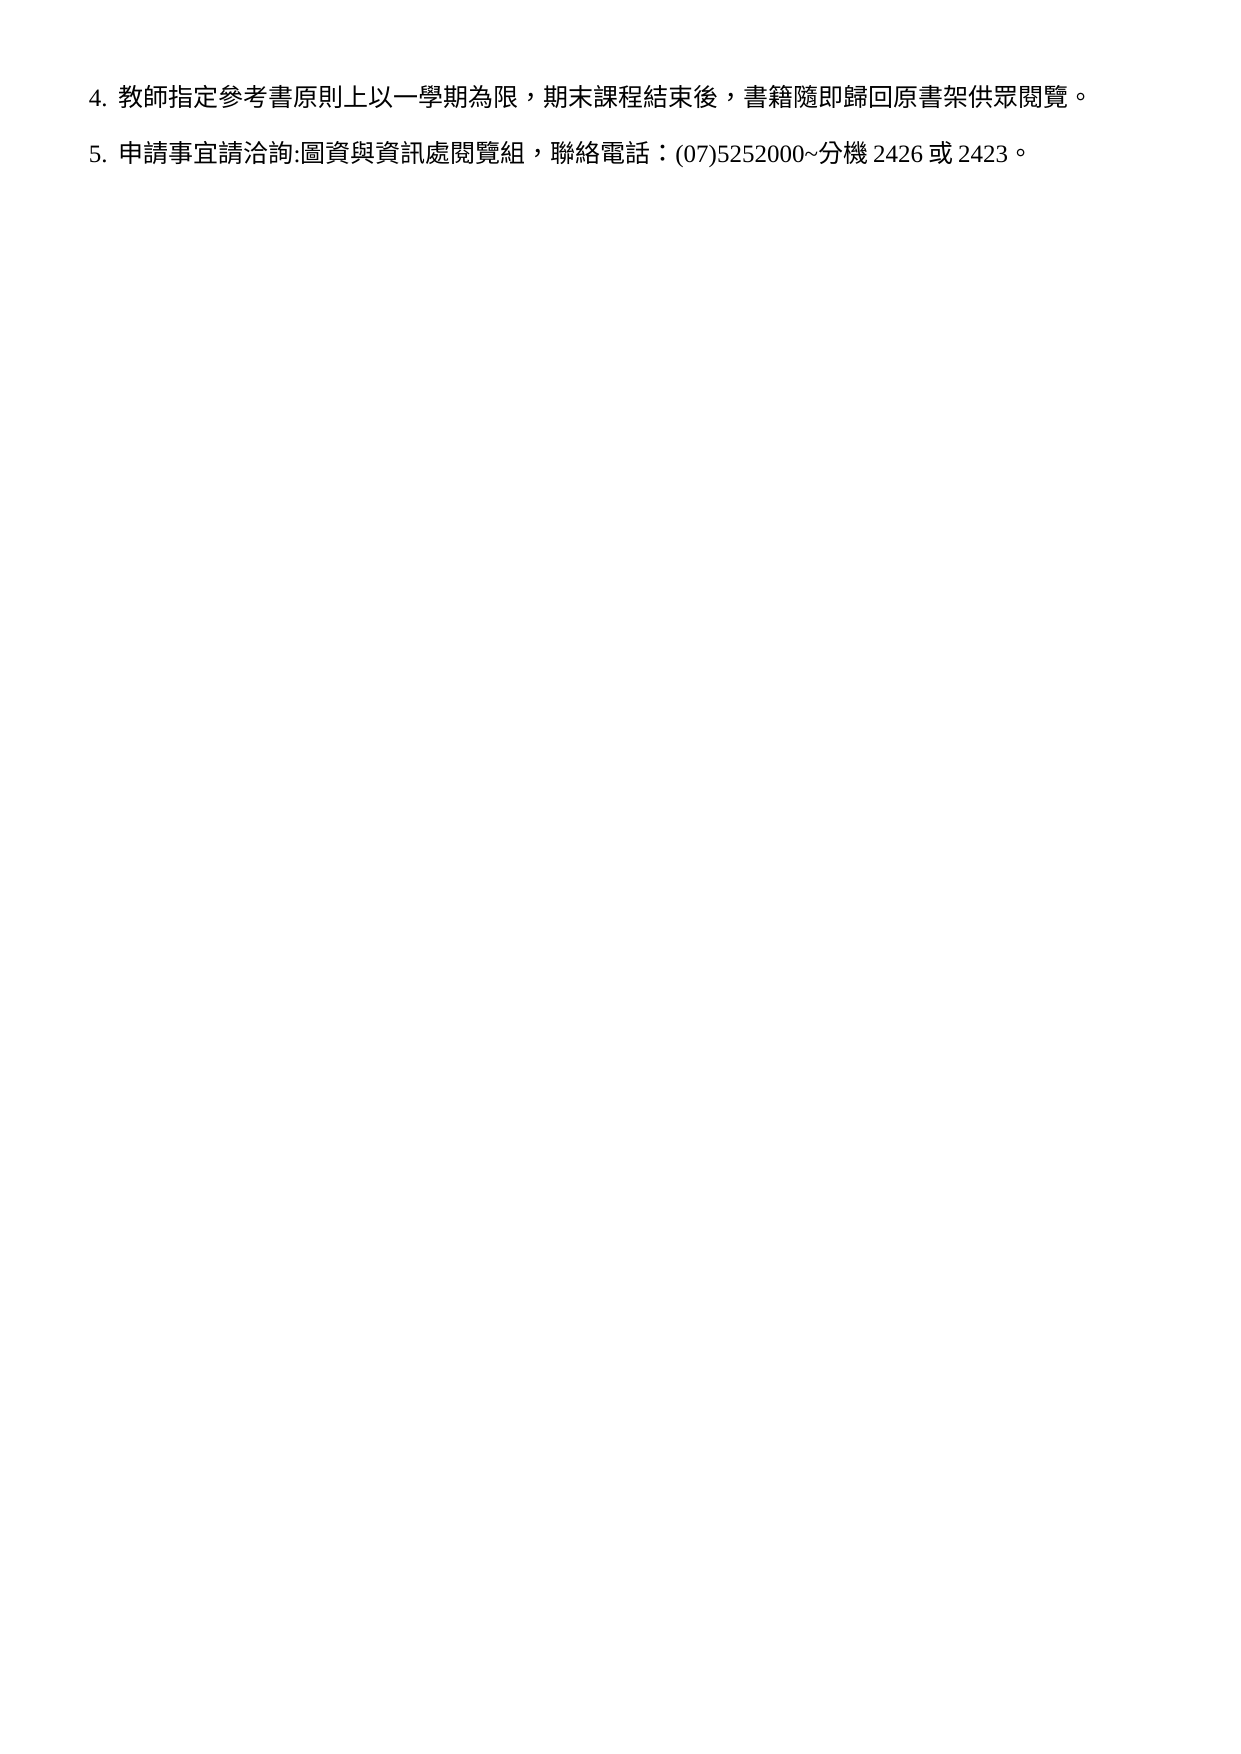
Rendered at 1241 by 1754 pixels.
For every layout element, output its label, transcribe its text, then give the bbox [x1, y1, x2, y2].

list 教師指定參考書原則上以一學期為限，期末課程結束後，書籍隨即歸回原書架供眾閱覽。 [89, 71, 1152, 108]
list 申請事宜請洽詢:圖資與資訊處閱覽組，聯絡電話：(07)5252000~分機2426或2423。 [89, 127, 1152, 164]
